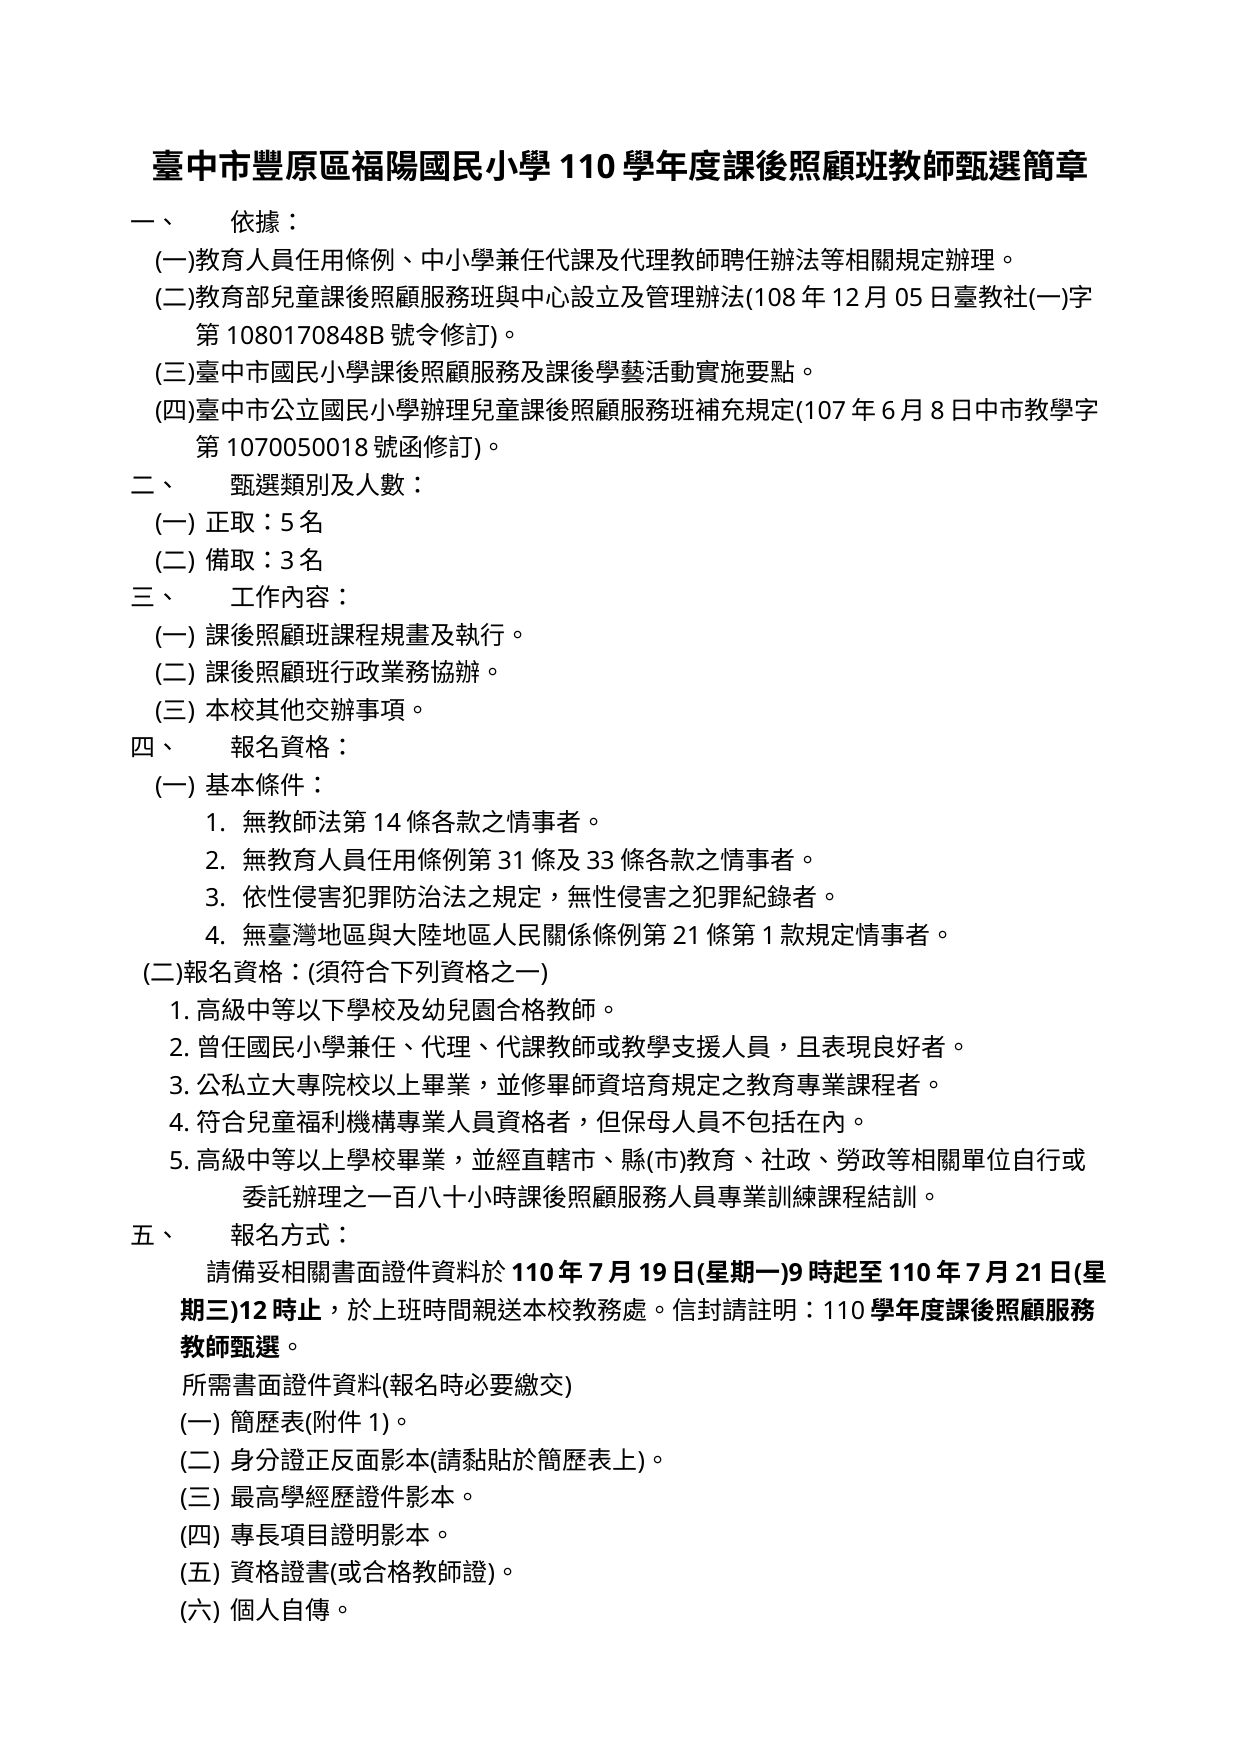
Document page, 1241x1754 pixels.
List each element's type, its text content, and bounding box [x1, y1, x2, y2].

list 依性侵害犯罪防治法之規定，無性侵害之犯罪紀錄者。 [205, 877, 1110, 914]
list 基本條件： [155, 764, 1110, 802]
list 教育人員任用條例、中小學兼任代課及代理教師聘任辦法等相關規定辦理。 [155, 239, 1110, 277]
list 資格證書(或合格教師證)。 [180, 1552, 1110, 1589]
text 請備妥相關書面證件資料於110年7月19日(星期一)9時起至110年7月21日(星期三)12時止，於上班時間親送本校教務處。信封請註明：110學年度課後照顧服務教師甄選。 [180, 1252, 1110, 1364]
list 專長項目證明影本。 [180, 1514, 1110, 1552]
text 所需書面證件資料(報名時必要繳交) [130, 1364, 1110, 1402]
text 臺中市豐原區福陽國民小學110學年度課後照顧班教師甄選簡章 [130, 127, 1110, 202]
text 2. 曾任國民小學兼任、代理、代課教師或教學支援人員，且表現良好者。 [130, 1027, 1110, 1064]
list 簡歷表(附件1)。 [180, 1402, 1110, 1439]
list 教育部兒童課後照顧服務班與中心設立及管理辦法(108年12月05日臺教社(一)字第1080170848B號令修訂)。 [155, 277, 1110, 352]
list 最高學經歷證件影本。 [180, 1477, 1110, 1514]
list 個人自傳。 [180, 1589, 1110, 1627]
text 4. 符合兒童福利機構專業人員資格者，但保母人員不包括在內。 [130, 1102, 1110, 1139]
list 依據： [130, 202, 1110, 239]
text (二)報名資格：(須符合下列資格之一) [130, 952, 1110, 989]
list 報名資格： [130, 727, 1110, 764]
list 報名方式： [130, 1214, 1110, 1252]
text 3. 公私立大專院校以上畢業，並修畢師資培育規定之教育專業課程者。 [130, 1064, 1110, 1102]
list 身分證正反面影本(請黏貼於簡歷表上)。 [180, 1439, 1110, 1477]
list 本校其他交辦事項。 [155, 689, 1110, 727]
list 課後照顧班行政業務協辦。 [155, 652, 1110, 689]
text 5. 高級中等以上學校畢業，並經直轄市、縣(市)教育、社政、勞政等相關單位自行或委託辦理之一百八十小時課後照顧服務人員專業訓練課程結訓。 [130, 1139, 1110, 1214]
list 臺中市公立國民小學辦理兒童課後照顧服務班補充規定(107年6月8日中市教學字第1070050018號函修訂)。 [155, 389, 1110, 464]
text 1. 高級中等以下學校及幼兒園合格教師。 [130, 989, 1110, 1027]
list 工作內容： [130, 577, 1110, 614]
list 甄選類別及人數： [130, 464, 1110, 502]
list 備取：3名 [155, 539, 1110, 577]
list 無臺灣地區與大陸地區人民關係條例第21條第1款規定情事者。 [205, 914, 1110, 952]
list 正取：5名 [155, 502, 1110, 539]
list 無教師法第14條各款之情事者。 [205, 802, 1110, 839]
list 無教育人員任用條例第31條及33條各款之情事者。 [205, 839, 1110, 877]
list 課後照顧班課程規畫及執行。 [155, 614, 1110, 652]
list 臺中市國民小學課後照顧服務及課後學藝活動實施要點。 [155, 352, 1110, 389]
